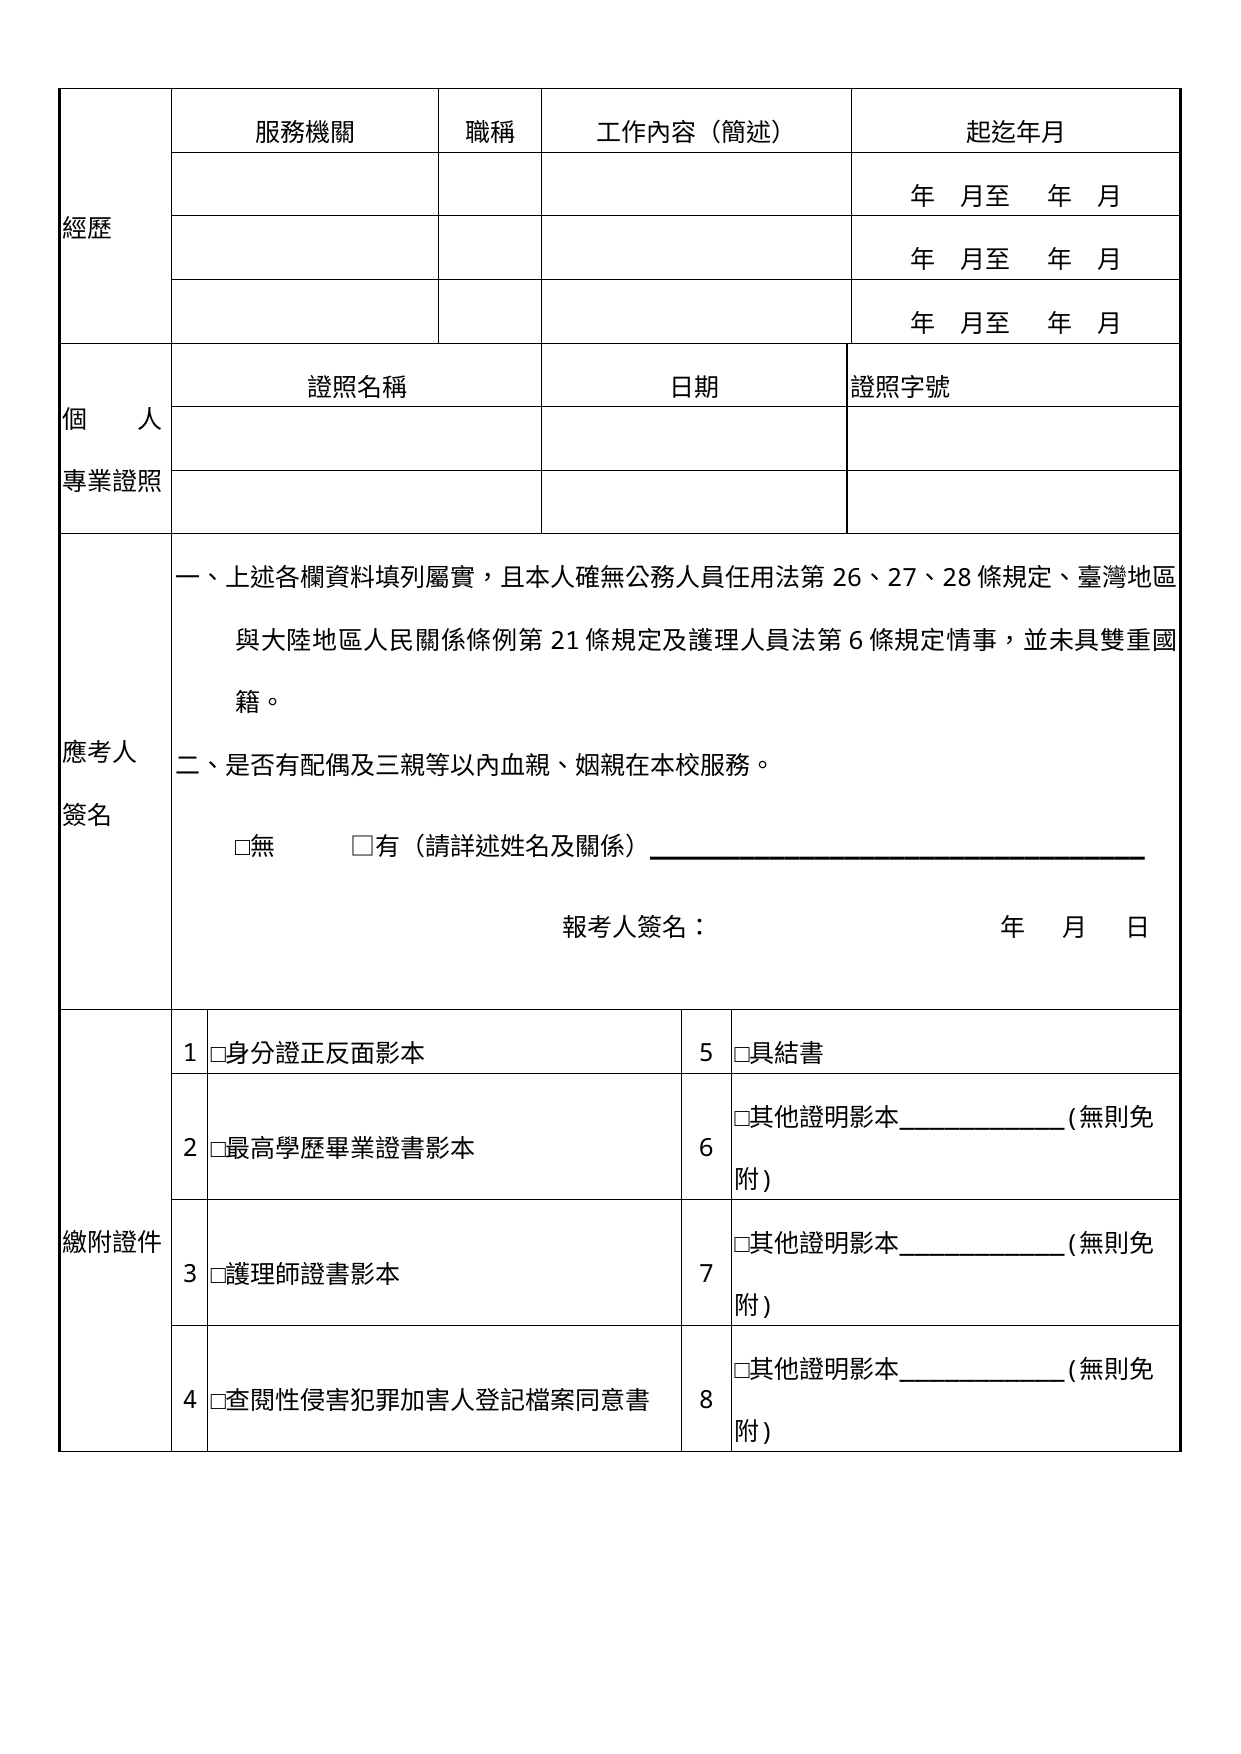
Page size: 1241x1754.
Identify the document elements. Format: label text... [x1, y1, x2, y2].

table_cell 工作內容（簡述） [542, 89, 851, 152]
table_cell 年 月至 年 月 [852, 153, 1179, 215]
table_cell [172, 407, 541, 469]
table_cell 8 [682, 1326, 731, 1451]
table_cell [542, 216, 851, 279]
table_cell [439, 280, 541, 342]
table_cell [848, 407, 1179, 469]
table_cell [172, 280, 438, 342]
table_cell [542, 153, 851, 215]
table_cell 服務機關 [172, 89, 438, 152]
table_cell 2 [172, 1074, 207, 1199]
table_cell [542, 280, 851, 342]
table_cell 繳附證件 [61, 1010, 171, 1451]
table_cell 年 月至 年 月 [852, 280, 1179, 342]
table_cell 應考人 簽名 [61, 534, 171, 1009]
table_cell [172, 153, 438, 215]
table_cell □其他證明影本___________(無則免附) [732, 1326, 1179, 1451]
table_cell 證照名稱 [172, 344, 541, 406]
table_cell [848, 471, 1179, 533]
table_cell 一、上述各欄資料填列屬實，且本人確無公務人員任用法第26、27、28條規定、臺灣地區與大陸地區人民關係條例第21條規定及護理人員法第6條規定情事，並未具雙重國籍。 二、是否有配偶及三親等以內血親、姻親在本校服務。 □無 □有（請詳述姓名及關係）_________________________________ 報考人簽名： 年 月 日 [172, 534, 1179, 1009]
table_cell [439, 216, 541, 279]
table_cell 6 [682, 1074, 731, 1199]
table_cell □具結書 [732, 1010, 1179, 1073]
table_cell □最高學歷畢業證書影本 [208, 1074, 681, 1199]
table_cell 起迄年月 [852, 89, 1179, 152]
table_cell 4 [172, 1326, 207, 1451]
table_cell 證照字號 [848, 344, 1179, 406]
table_cell [439, 153, 541, 215]
table_cell 日期 [542, 344, 846, 406]
table_cell 7 [682, 1200, 731, 1325]
table_cell □其他證明影本___________(無則免附) [732, 1074, 1179, 1199]
table_cell 1 [172, 1010, 207, 1073]
table_cell 經歷 [61, 89, 171, 342]
table_cell 年 月至 年 月 [852, 216, 1179, 279]
table_cell [542, 407, 846, 469]
table_cell [172, 216, 438, 279]
table_cell [542, 471, 846, 533]
table_cell 3 [172, 1200, 207, 1325]
table_cell □護理師證書影本 [208, 1200, 681, 1325]
table_cell 職稱 [439, 89, 541, 152]
table_cell □身分證正反面影本 [208, 1010, 681, 1073]
table_cell □查閱性侵害犯罪加害人登記檔案同意書 [208, 1326, 681, 1451]
table_cell 5 [682, 1010, 731, 1073]
table_cell □其他證明影本___________(無則免附) [732, 1200, 1179, 1325]
table_cell [172, 471, 541, 533]
table_cell 個 人 專業證照 [61, 344, 171, 533]
